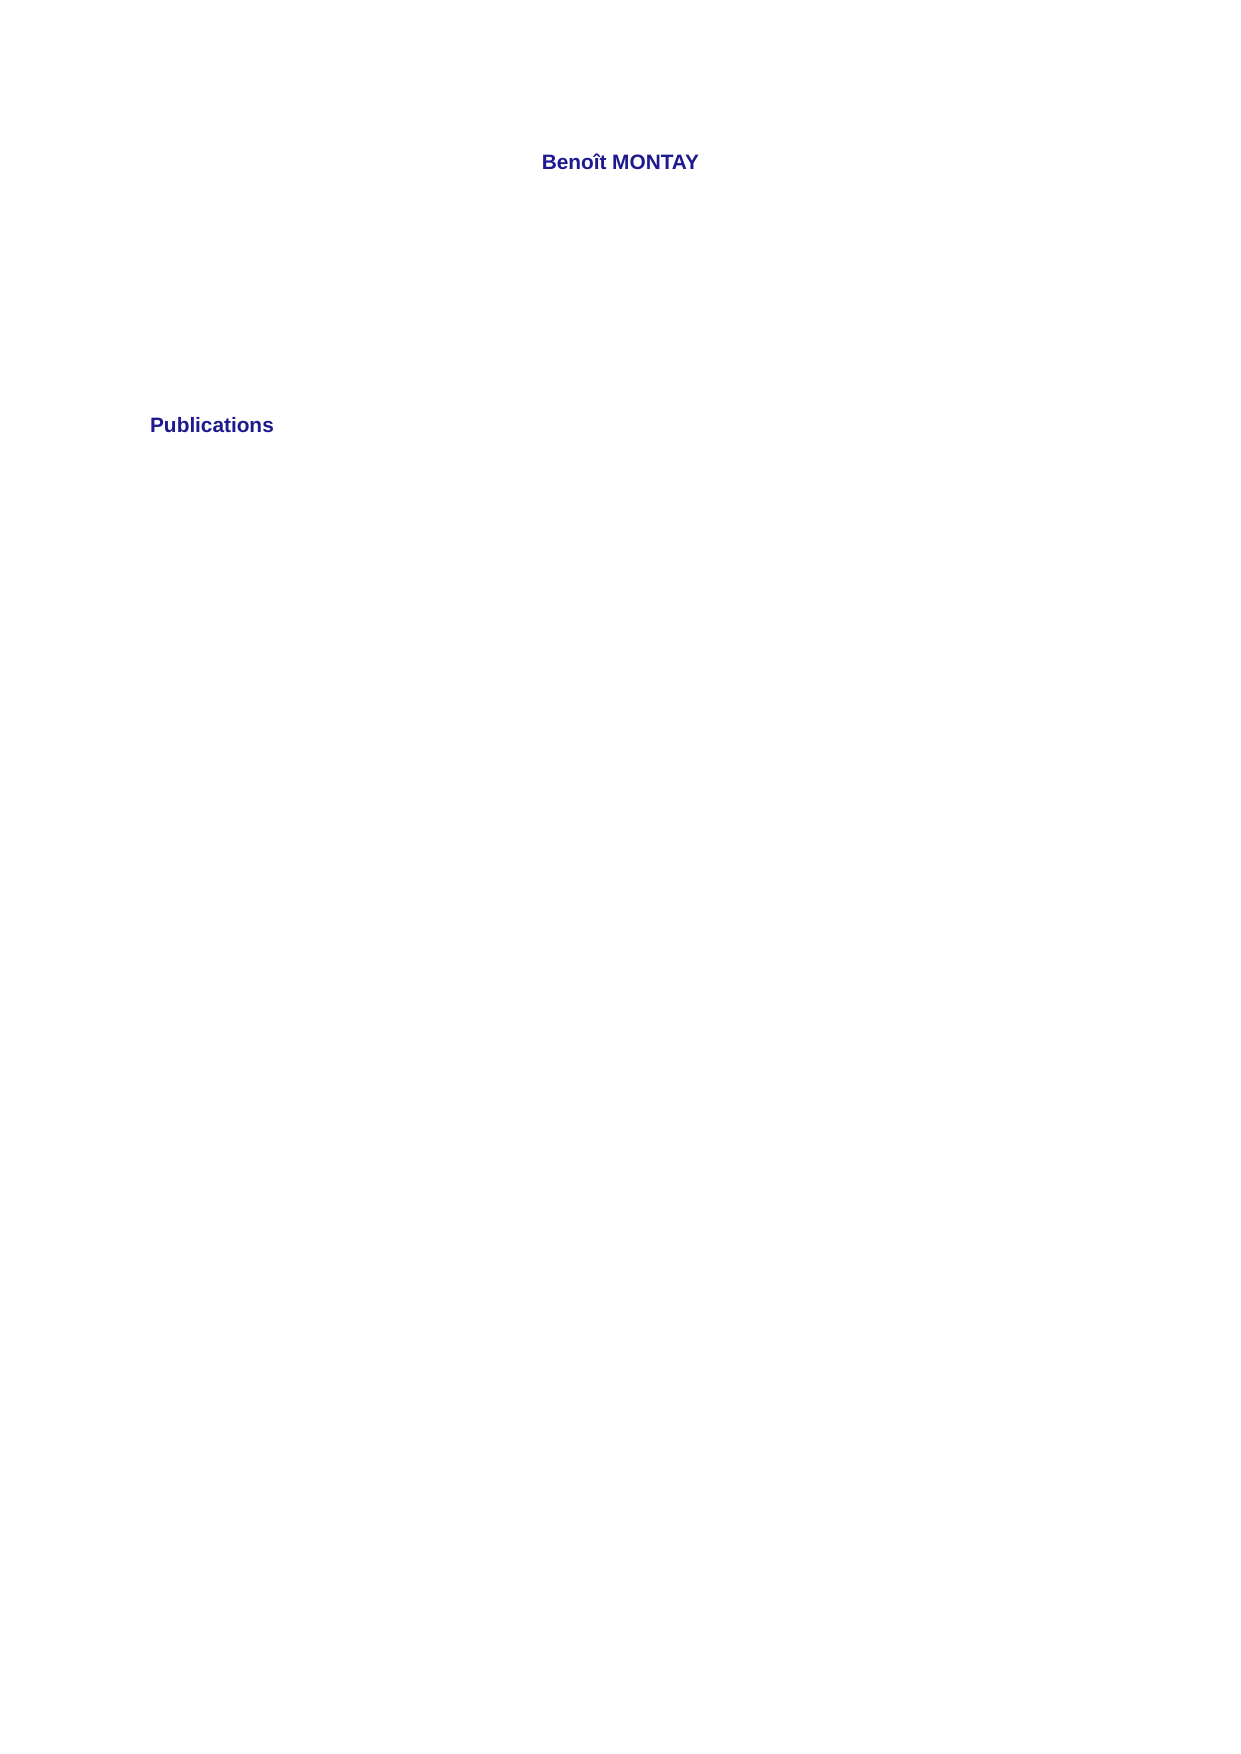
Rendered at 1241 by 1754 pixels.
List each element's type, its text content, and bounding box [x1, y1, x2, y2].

subtitle Benoît MONTAY [150, 150, 1090, 174]
subtitle Publications [150, 412, 1090, 436]
